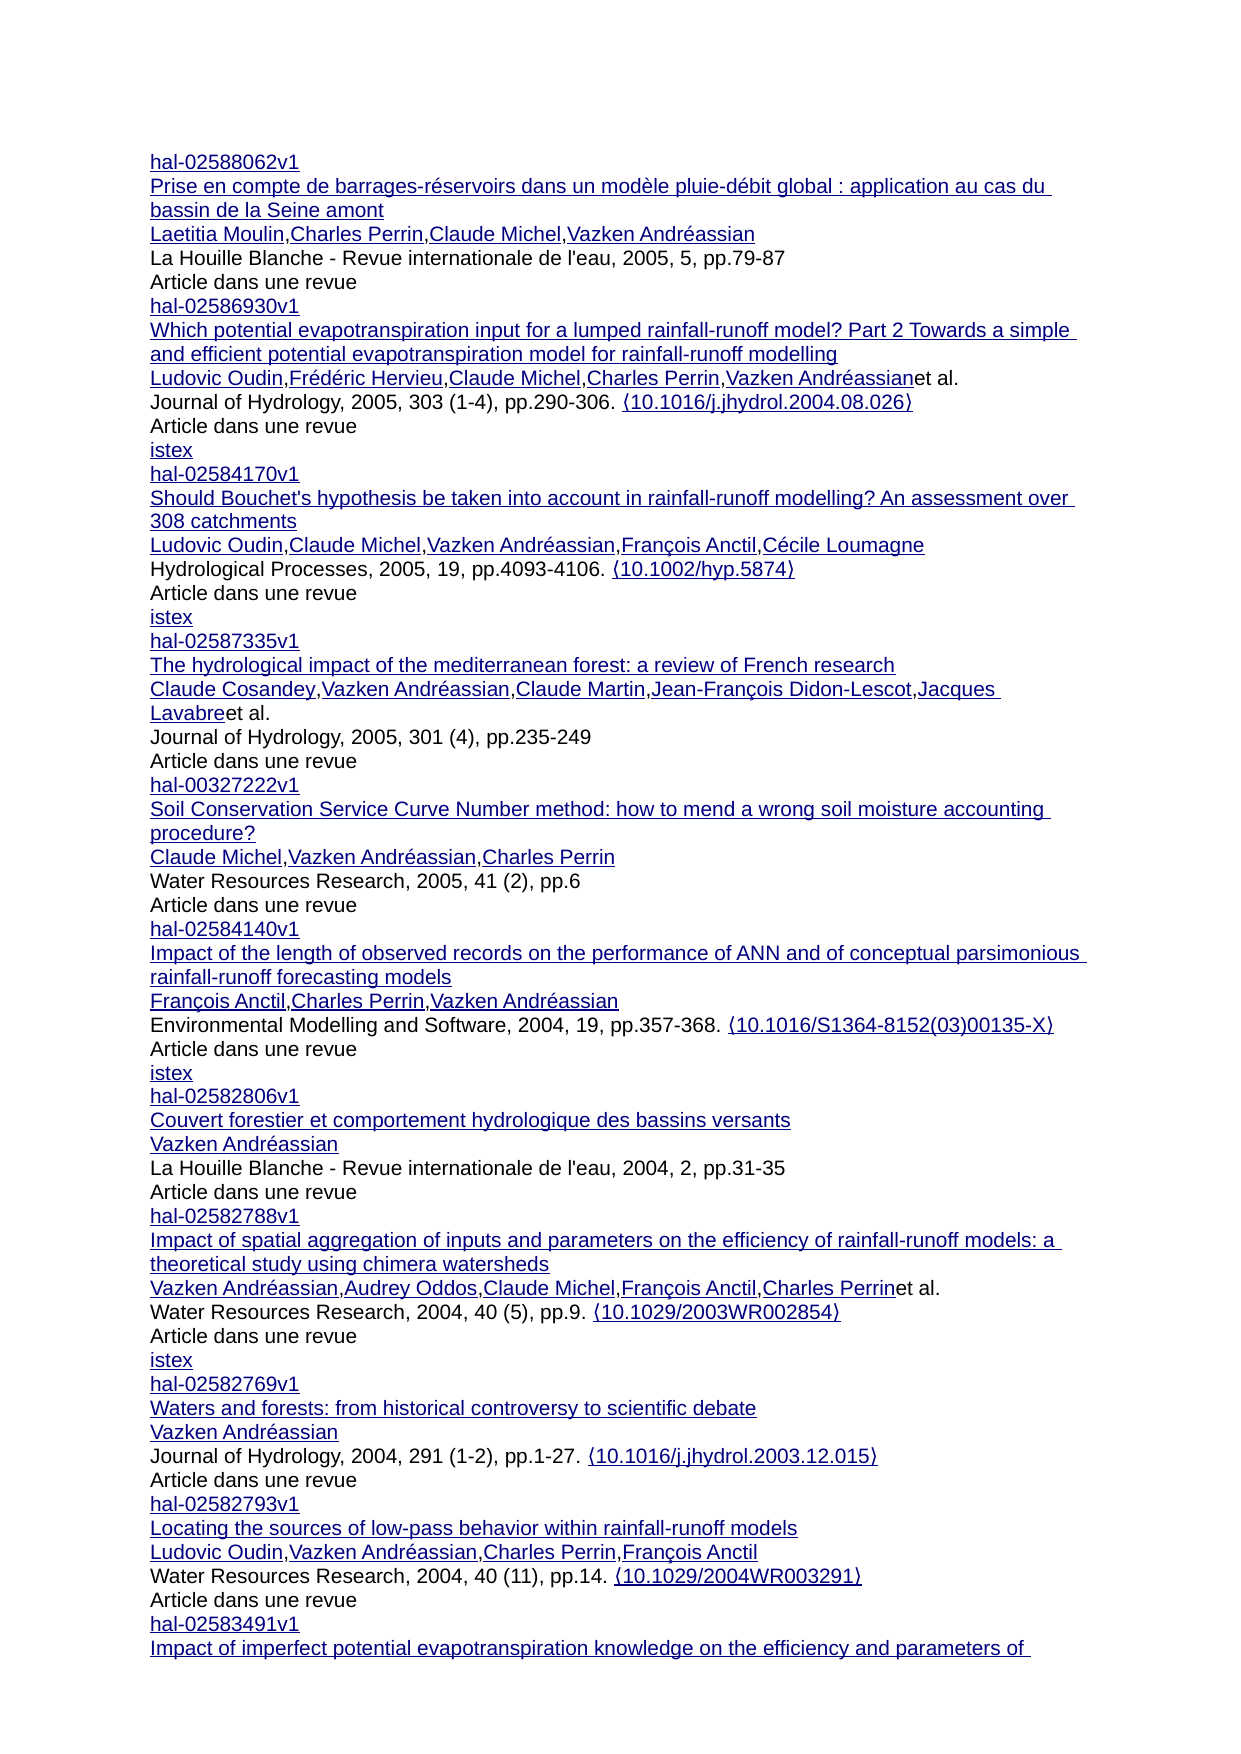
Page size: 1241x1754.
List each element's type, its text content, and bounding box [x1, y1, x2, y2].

table_cell Locating the sources of low-pass behavior within rainfall-runoff models Ludovic Oudin,Vazken Andréassian,Charles Perrin,François Anctil Water Resources Research, 2004, 40 (11), pp.14. ⟨10.1029/2004WR003291⟩ Article dans une revue hal-02583491v1 [150, 1516, 1090, 1635]
table_cell Impact of spatial aggregation of inputs and parameters on the efficiency of rainfall-runoff models: a theoretical study using chimera watersheds Vazken Andréassian,Audrey Oddos,Claude Michel,François Anctil,Charles Perrinet al. Water Resources Research, 2004, 40 (5), pp.9. ⟨10.1029/2003WR002854⟩ Article dans une revue istex hal-02582769v1 [150, 1228, 1090, 1396]
table_cell Should Bouchet's hypothesis be taken into account in rainfall-runoff modelling? An assessment over 308 catchments Ludovic Oudin,Claude Michel,Vazken Andréassian,François Anctil,Cécile Loumagne Hydrological Processes, 2005, 19, pp.4093-4106. ⟨10.1002/hyp.5874⟩ Article dans une revue istex hal-02587335v1 [150, 485, 1090, 653]
table_cell Prise en compte de barrages-réservoirs dans un modèle pluie-débit global : application au cas du bassin de la Seine amont Laetitia Moulin,Charles Perrin,Claude Michel,Vazken Andréassian La Houille Blanche - Revue internationale de l'eau, 2005, 5, pp.79-87 Article dans une revue hal-02586930v1 [150, 174, 1090, 318]
table_cell Impact of imperfect potential evapotranspiration knowledge on the efficiency and parameters of [150, 1635, 1090, 1659]
table_cell Couvert forestier et comportement hydrologique des bassins versants Vazken Andréassian La Houille Blanche - Revue internationale de l'eau, 2004, 2, pp.31-35 Article dans une revue hal-02582788v1 [150, 1108, 1090, 1228]
table_cell Which potential evapotranspiration input for a lumped rainfall-runoff model? Part 2 Towards a simple and efficient potential evapotranspiration model for rainfall-runoff modelling Ludovic Oudin,Frédéric Hervieu,Claude Michel,Charles Perrin,Vazken Andréassianet al. Journal of Hydrology, 2005, 303 (1-4), pp.290-306. ⟨10.1016/j.jhydrol.2004.08.026⟩ Article dans une revue istex hal-02584170v1 [150, 318, 1090, 485]
table_cell Impact of the length of observed records on the performance of ANN and of conceptual parsimonious rainfall-runoff forecasting models François Anctil,Charles Perrin,Vazken Andréassian Environmental Modelling and Software, 2004, 19, pp.357-368. ⟨10.1016/S1364-8152(03)00135-X⟩ Article dans une revue istex hal-02582806v1 [150, 941, 1090, 1108]
table_cell Waters and forests: from historical controversy to scientific debate Vazken Andréassian Journal of Hydrology, 2004, 291 (1-2), pp.1-27. ⟨10.1016/j.jhydrol.2003.12.015⟩ Article dans une revue hal-02582793v1 [150, 1396, 1090, 1516]
table_cell hal-02588062v1 [150, 150, 1090, 174]
table_cell The hydrological impact of the mediterranean forest: a review of French research Claude Cosandey,Vazken Andréassian,Claude Martin,Jean-François Didon-Lescot,Jacques Lavabreet al. Journal of Hydrology, 2005, 301 (4), pp.235-249 Article dans une revue hal-00327222v1 [150, 653, 1090, 797]
table_cell Soil Conservation Service Curve Number method: how to mend a wrong soil moisture accounting procedure? Claude Michel,Vazken Andréassian,Charles Perrin Water Resources Research, 2005, 41 (2), pp.6 Article dans une revue hal-02584140v1 [150, 797, 1090, 941]
